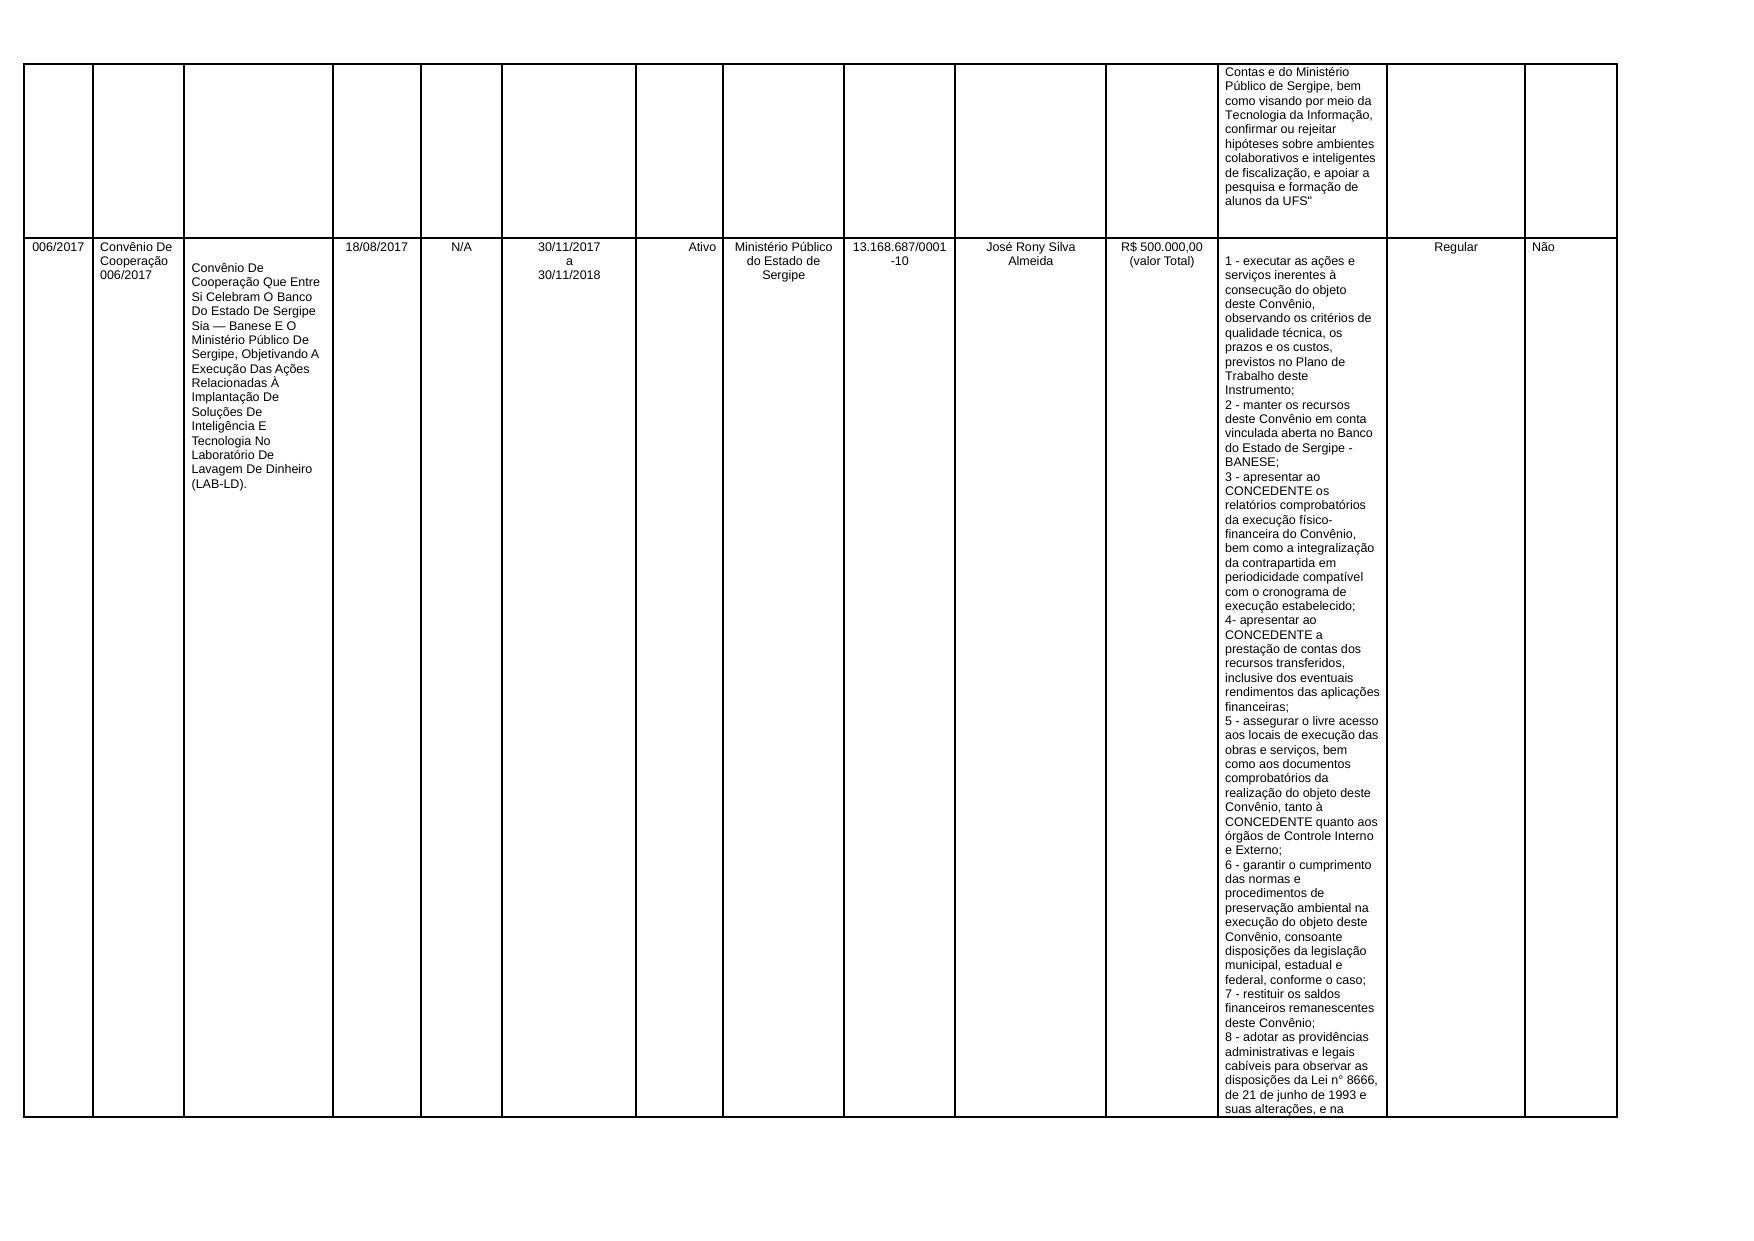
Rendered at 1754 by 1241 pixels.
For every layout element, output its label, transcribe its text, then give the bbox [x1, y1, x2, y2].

table_cell [25, 65, 92, 237]
table_cell Não [1526, 239, 1616, 1116]
table_cell José Rony Silva Almeida [956, 239, 1105, 1116]
table_cell [637, 65, 722, 237]
table_cell 18/08/2017 [334, 239, 420, 1116]
table_cell Ministério Público do Estado de Sergipe [724, 239, 843, 1116]
table_cell 30/11/2017 a 30/11/2018 [503, 239, 635, 1116]
table_cell Convênio De Cooperação Que Entre Si Celebram O Banco Do Estado De Sergipe Sia — Banese E O Ministério Público De Sergipe, Objetivando A Execução Das Ações Relacionadas À Implantação De Soluções De Inteligência E Tecnologia No Laboratório De Lavagem De Dinheiro (LAB-LD). [185, 239, 332, 1116]
table_cell [1107, 65, 1217, 237]
table_cell 1 - executar as ações e serviços inerentes à consecução do objeto deste Convênio, observando os critérios de qualidade técnica, os prazos e os custos, previstos no Plano de Trabalho deste Instrumento; 2 - manter os recursos deste Convênio em conta vinculada aberta no Banco do Estado de Sergipe - BANESE; 3 - apresentar ao CONCEDENTE os relatórios comprobatórios da execução físico-financeira do Convênio, bem como a integralização da contrapartida em periodicidade compatível com o cronograma de execução estabelecido; 4- apresentar ao CONCEDENTE a prestação de contas dos recursos transferidos, inclusive dos eventuais rendimentos das aplicações financeiras; 5 - assegurar o livre acesso aos locais de execução das obras e serviços, bem como aos documentos comprobatórios da realização do objeto deste Convênio, tanto à CONCEDENTE quanto aos órgãos de Controle Interno e Externo; 6 - garantir o cumprimento das normas e procedimentos de preservação ambiental na execução do objeto deste Convênio, consoante disposições da legislação municipal, estadual e federal, conforme o caso; 7 - restituir os saldos financeiros remanescentes deste Convênio; 8 - adotar as providências administrativas e legais cabíveis para observar as disposições da Lei n° 8666, de 21 de junho de 1993 e suas alterações, e na [1219, 239, 1386, 1116]
table_cell 006/2017 [25, 239, 92, 1116]
table_cell [724, 65, 843, 237]
table_cell [845, 65, 954, 237]
table_cell [1526, 65, 1616, 237]
table_cell [1388, 65, 1524, 237]
table_cell Contas e do Ministério Público de Sergipe, bem como visando por meio da Tecnologia da Informação, confirmar ou rejeitar hipóteses sobre ambientes colaborativos e inteligentes de fiscalização, e apoiar a pesquisa e formação de alunos da UFS" [1219, 65, 1386, 237]
table_cell [422, 65, 501, 237]
table_cell Regular [1388, 239, 1524, 1116]
table_cell [956, 65, 1105, 237]
table_cell R$ 500.000,00 (valor Total) [1107, 239, 1217, 1116]
table_cell Convênio De Cooperação 006/2017 [94, 239, 183, 1116]
table_cell [334, 65, 420, 237]
table_cell [185, 65, 332, 237]
table_cell N/A [422, 239, 501, 1116]
table_cell [503, 65, 635, 237]
table_cell [94, 65, 183, 237]
table_cell 13.168.687/0001-10 [845, 239, 954, 1116]
table_cell Ativo [637, 239, 722, 1116]
